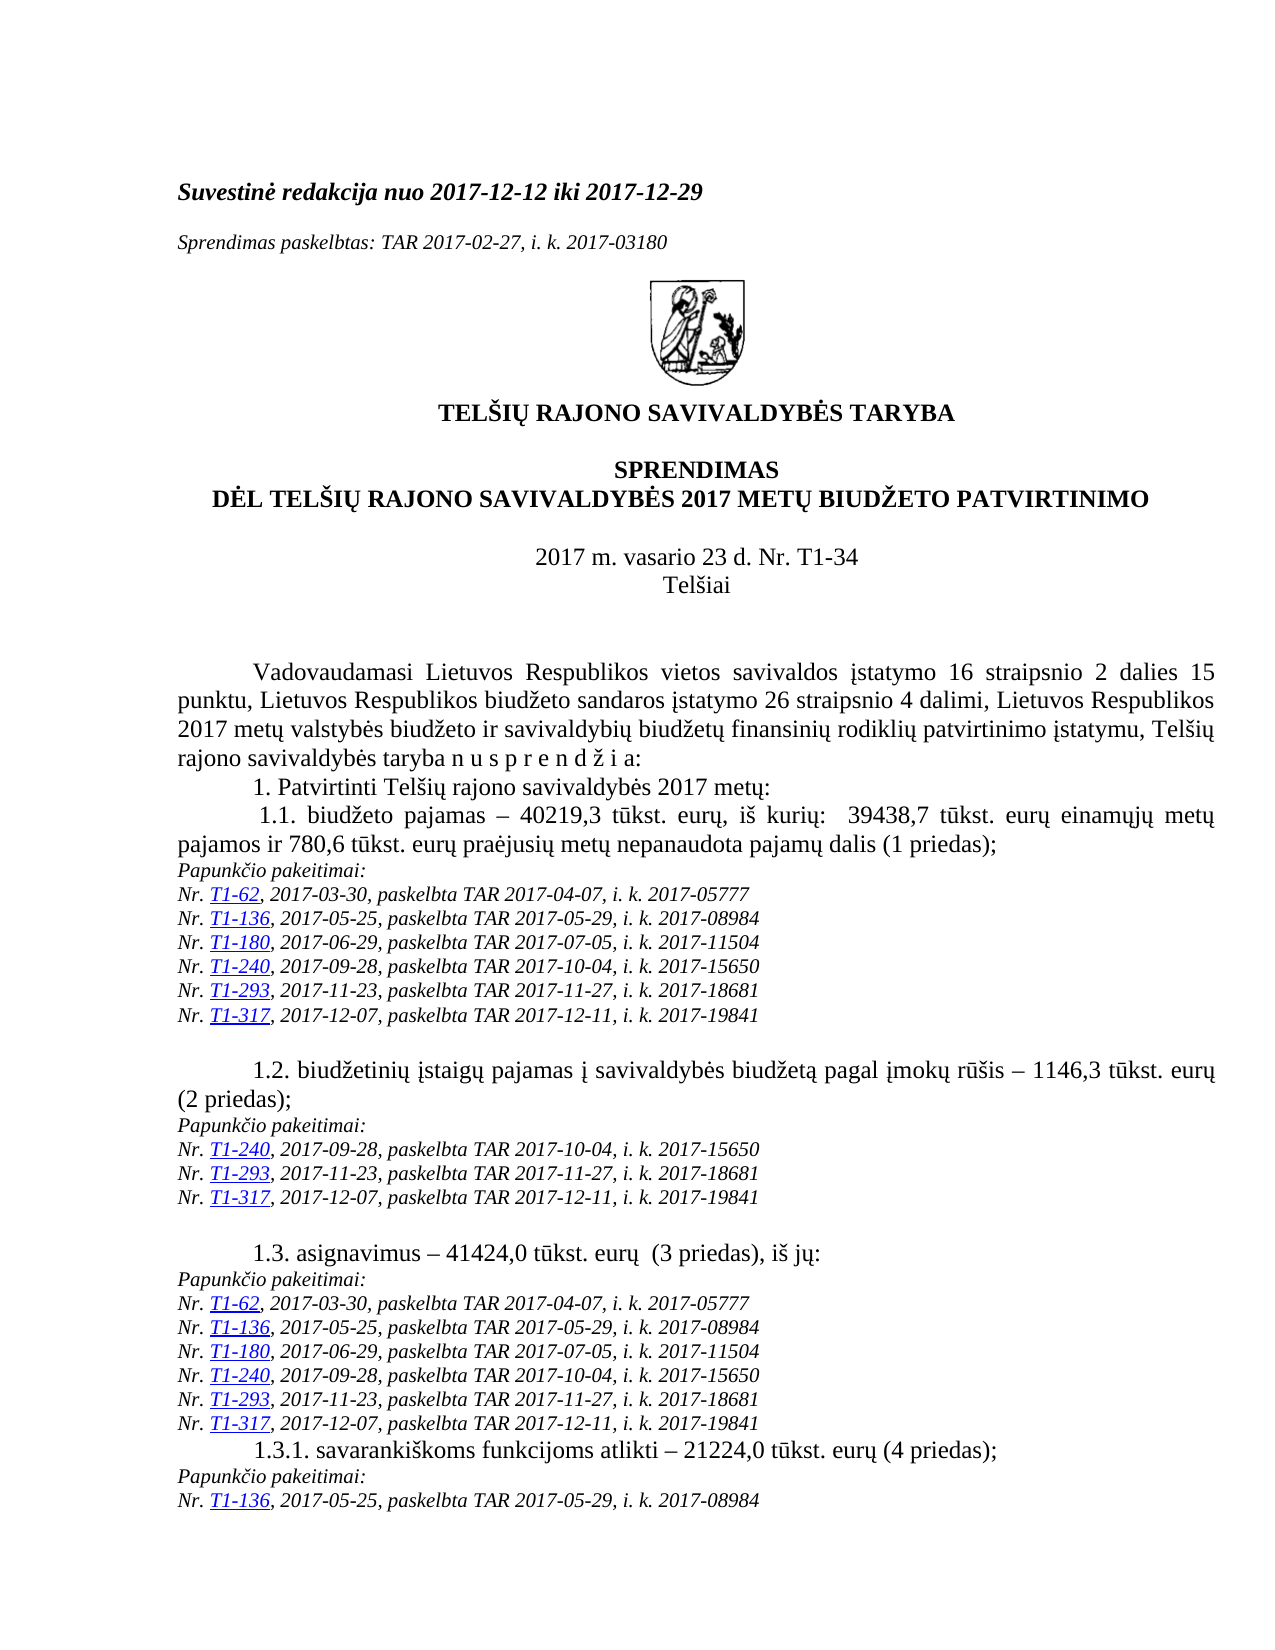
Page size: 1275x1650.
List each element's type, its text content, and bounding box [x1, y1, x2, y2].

text 2017 m. vasario 23 d. Nr. T1-34 [177, 542, 1216, 571]
text Papunkčio pakeitimai: [177, 1113, 1216, 1137]
text Nr. T1-136, 2017-05-25, paskelbta TAR 2017-05-29, i. k. 2017-08984 [177, 1488, 1216, 1512]
text SPRENDIMAS [177, 456, 1216, 484]
text TELŠIŲ RAJONO SAVIVALDYBĖS TARYBA [177, 398, 1216, 427]
text Vadovaudamasi Lietuvos Respublikos vietos savivaldos įstatymo 16 straipsnio 2 dalies 15 punktu, Lietuvos Respublikos biudžeto sandaros įstatymo 26 straipsnio 4 dalimi, Lietuvos Respublikos 2017 metų valstybės biudžeto ir savivaldybių biudžetų finansinių rodiklių patvirtinimo įstatymu, Telšių rajono savivaldybės taryba nusprendžia: [177, 657, 1216, 772]
text Papunkčio pakeitimai: [177, 1464, 1216, 1488]
text Sprendimas paskelbtas: TAR 2017-02-27, i. k. 2017-03180 [177, 230, 1216, 254]
text Nr. T1-240, 2017-09-28, paskelbta TAR 2017-10-04, i. k. 2017-15650 [177, 954, 1216, 978]
text Nr. T1-293, 2017-11-23, paskelbta TAR 2017-11-27, i. k. 2017-18681 [177, 978, 1216, 1002]
text Nr. T1-136, 2017-05-25, paskelbta TAR 2017-05-29, i. k. 2017-08984 [177, 906, 1216, 930]
text Nr. T1-240, 2017-09-28, paskelbta TAR 2017-10-04, i. k. 2017-15650 [177, 1363, 1216, 1387]
text Nr. T1-136, 2017-05-25, paskelbta TAR 2017-05-29, i. k. 2017-08984 [177, 1315, 1216, 1339]
text Nr. T1-317, 2017-12-07, paskelbta TAR 2017-12-11, i. k. 2017-19841 [177, 1411, 1216, 1435]
text Papunkčio pakeitimai: [177, 858, 1216, 882]
text Papunkčio pakeitimai: [177, 1267, 1216, 1291]
text Nr. T1-293, 2017-11-23, paskelbta TAR 2017-11-27, i. k. 2017-18681 [177, 1387, 1216, 1411]
text Nr. T1-293, 2017-11-23, paskelbta TAR 2017-11-27, i. k. 2017-18681 [177, 1161, 1216, 1185]
text 1. Patvirtinti Telšių rajono savivaldybės 2017 metų: [177, 772, 1216, 801]
text Telšiai [177, 571, 1216, 599]
text Nr. T1-240, 2017-09-28, paskelbta TAR 2017-10-04, i. k. 2017-15650 [177, 1137, 1216, 1161]
text 1.3. asignavimus – 41424,0 tūkst. eurų (3 priedas), iš jų: [177, 1238, 1216, 1267]
text 1.2. biudžetinių įstaigų pajamas į savivaldybės biudžetą pagal įmokų rūšis – 1146,3 tūkst. eurų (2 priedas); [177, 1055, 1216, 1113]
text Suvestinė redakcija nuo 2017-12-12 iki 2017-12-29 [177, 177, 1216, 206]
text DĖL TELŠIŲ RAJONO SAVIVALDYBĖS 2017 METŲ BIUDŽETO PATVIRTINIMO [177, 484, 1216, 513]
text Nr. T1-317, 2017-12-07, paskelbta TAR 2017-12-11, i. k. 2017-19841 [177, 1002, 1216, 1027]
text 1.1. biudžeto pajamas – 40219,3 tūkst. eurų, iš kurių: 39438,7 tūkst. eurų einamųjų metų pajamos ir 780,6 tūkst. eurų praėjusių metų nepanaudota pajamų dalis (1 priedas); [177, 801, 1216, 858]
text Nr. T1-317, 2017-12-07, paskelbta TAR 2017-12-11, i. k. 2017-19841 [177, 1185, 1216, 1209]
text 1.3.1. savarankiškoms funkcijoms atlikti – 21224,0 tūkst. eurų (4 priedas); [177, 1435, 1216, 1464]
text Nr. T1-180, 2017-06-29, paskelbta TAR 2017-07-05, i. k. 2017-11504 [177, 930, 1216, 954]
text Nr. T1-180, 2017-06-29, paskelbta TAR 2017-07-05, i. k. 2017-11504 [177, 1339, 1216, 1363]
text Nr. T1-62, 2017-03-30, paskelbta TAR 2017-04-07, i. k. 2017-05777 [177, 1291, 1216, 1315]
text Nr. T1-62, 2017-03-30, paskelbta TAR 2017-04-07, i. k. 2017-05777 [177, 882, 1216, 906]
